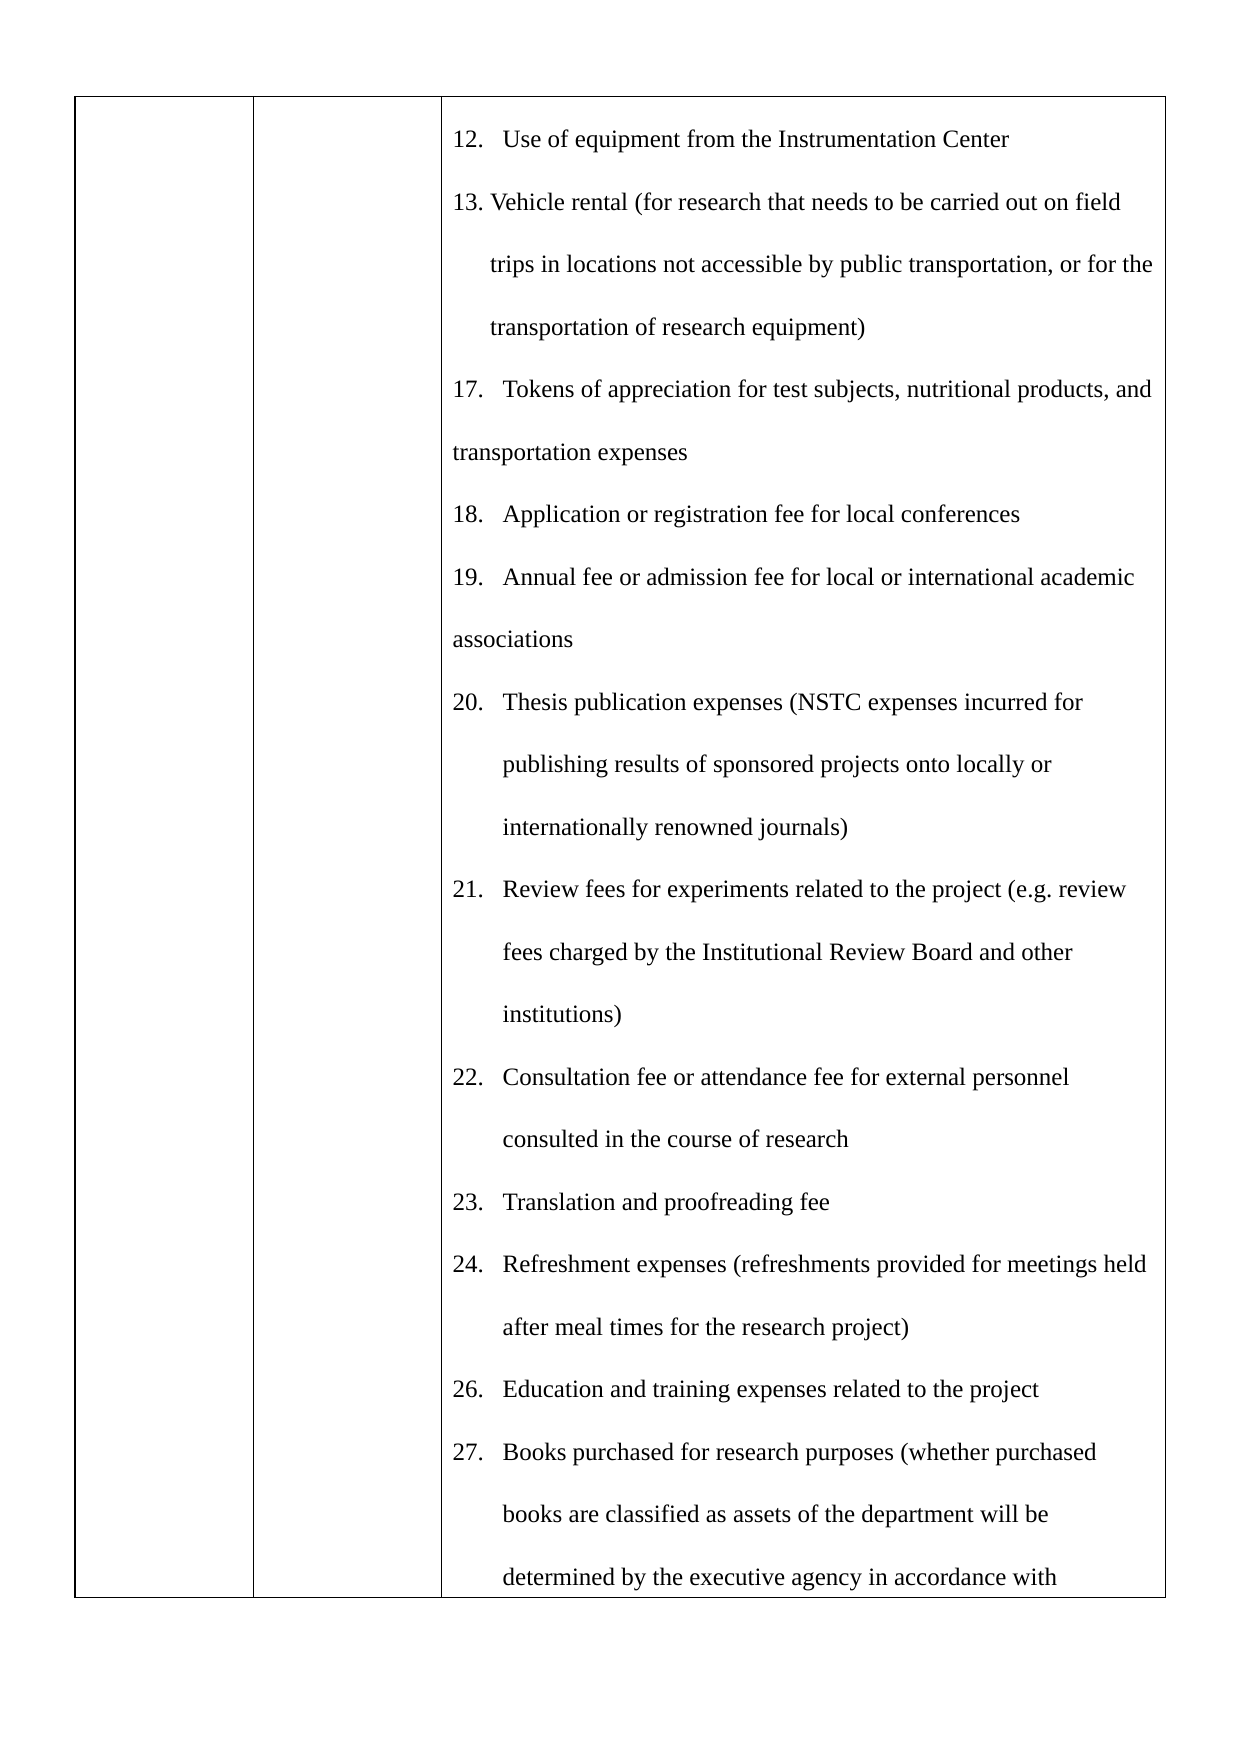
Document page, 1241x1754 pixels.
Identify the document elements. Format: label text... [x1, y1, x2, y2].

table_cell [76, 97, 253, 1597]
table_cell 12. Use of equipment from the Instrumentation Center 13. Vehicle rental (for research that needs to be carried out on field trips in locations not accessible by public transportation, or for the transportation of research equipment) 17. Tokens of appreciation for test subjects, nutritional products, and transportation expenses 18. Application or registration fee for local conferences 19. Annual fee or admission fee for local or international academic associations 20. Thesis publication expenses (NSTC expenses incurred for publishing results of sponsored projects onto locally or internationally renowned journals) 21. Review fees for experiments related to the project (e.g. review fees charged by the Institutional Review Board and other institutions) 22. Consultation fee or attendance fee for external personnel consulted in the course of research 23. Translation and proofreading fee 24. Refreshment expenses (refreshments provided for meetings held after meal times for the research project) 26. Education and training expenses related to the project 27. Books purchased for research purposes (whether purchased books are classified as assets of the department will be determined by the executive agency in accordance with [442, 97, 1165, 1597]
table_cell [254, 97, 441, 1597]
